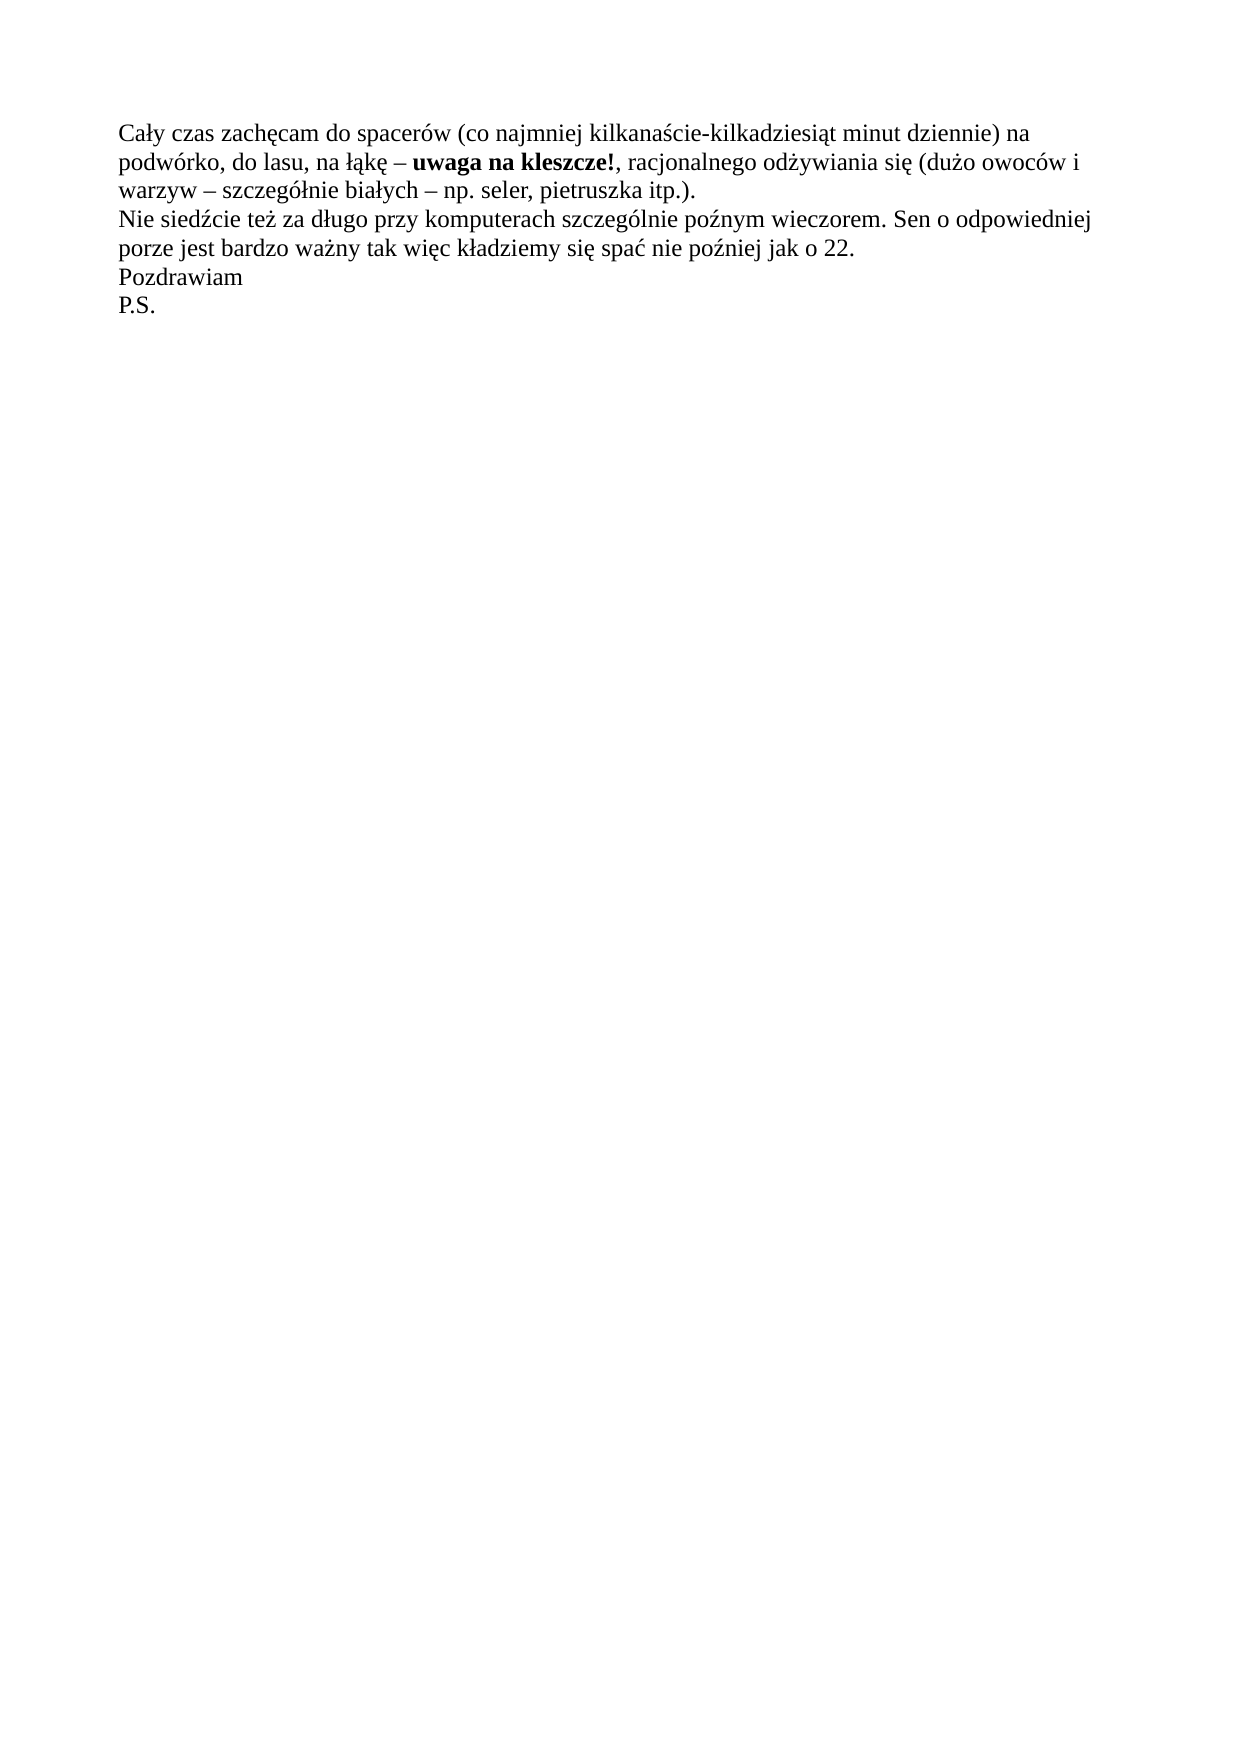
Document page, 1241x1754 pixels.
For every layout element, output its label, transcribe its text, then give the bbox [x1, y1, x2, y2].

text P.S. [118, 291, 1122, 319]
text Nie siedźcie też za długo przy komputerach szczególnie poźnym wieczorem. Sen o odpowiedniej porze jest bardzo ważny tak więc kładziemy się spać nie poźniej jak o 22. [118, 204, 1122, 262]
text Cały czas zachęcam do spacerów (co najmniej kilkanaście-kilkadziesiąt minut dziennie) na podwórko, do lasu, na łąkę – uwaga na kleszcze!, racjonalnego odżywiania się (dużo owoców i warzyw – szczegółnie białych – np. seler, pietruszka itp.). [118, 118, 1122, 204]
text Pozdrawiam [118, 262, 1122, 291]
